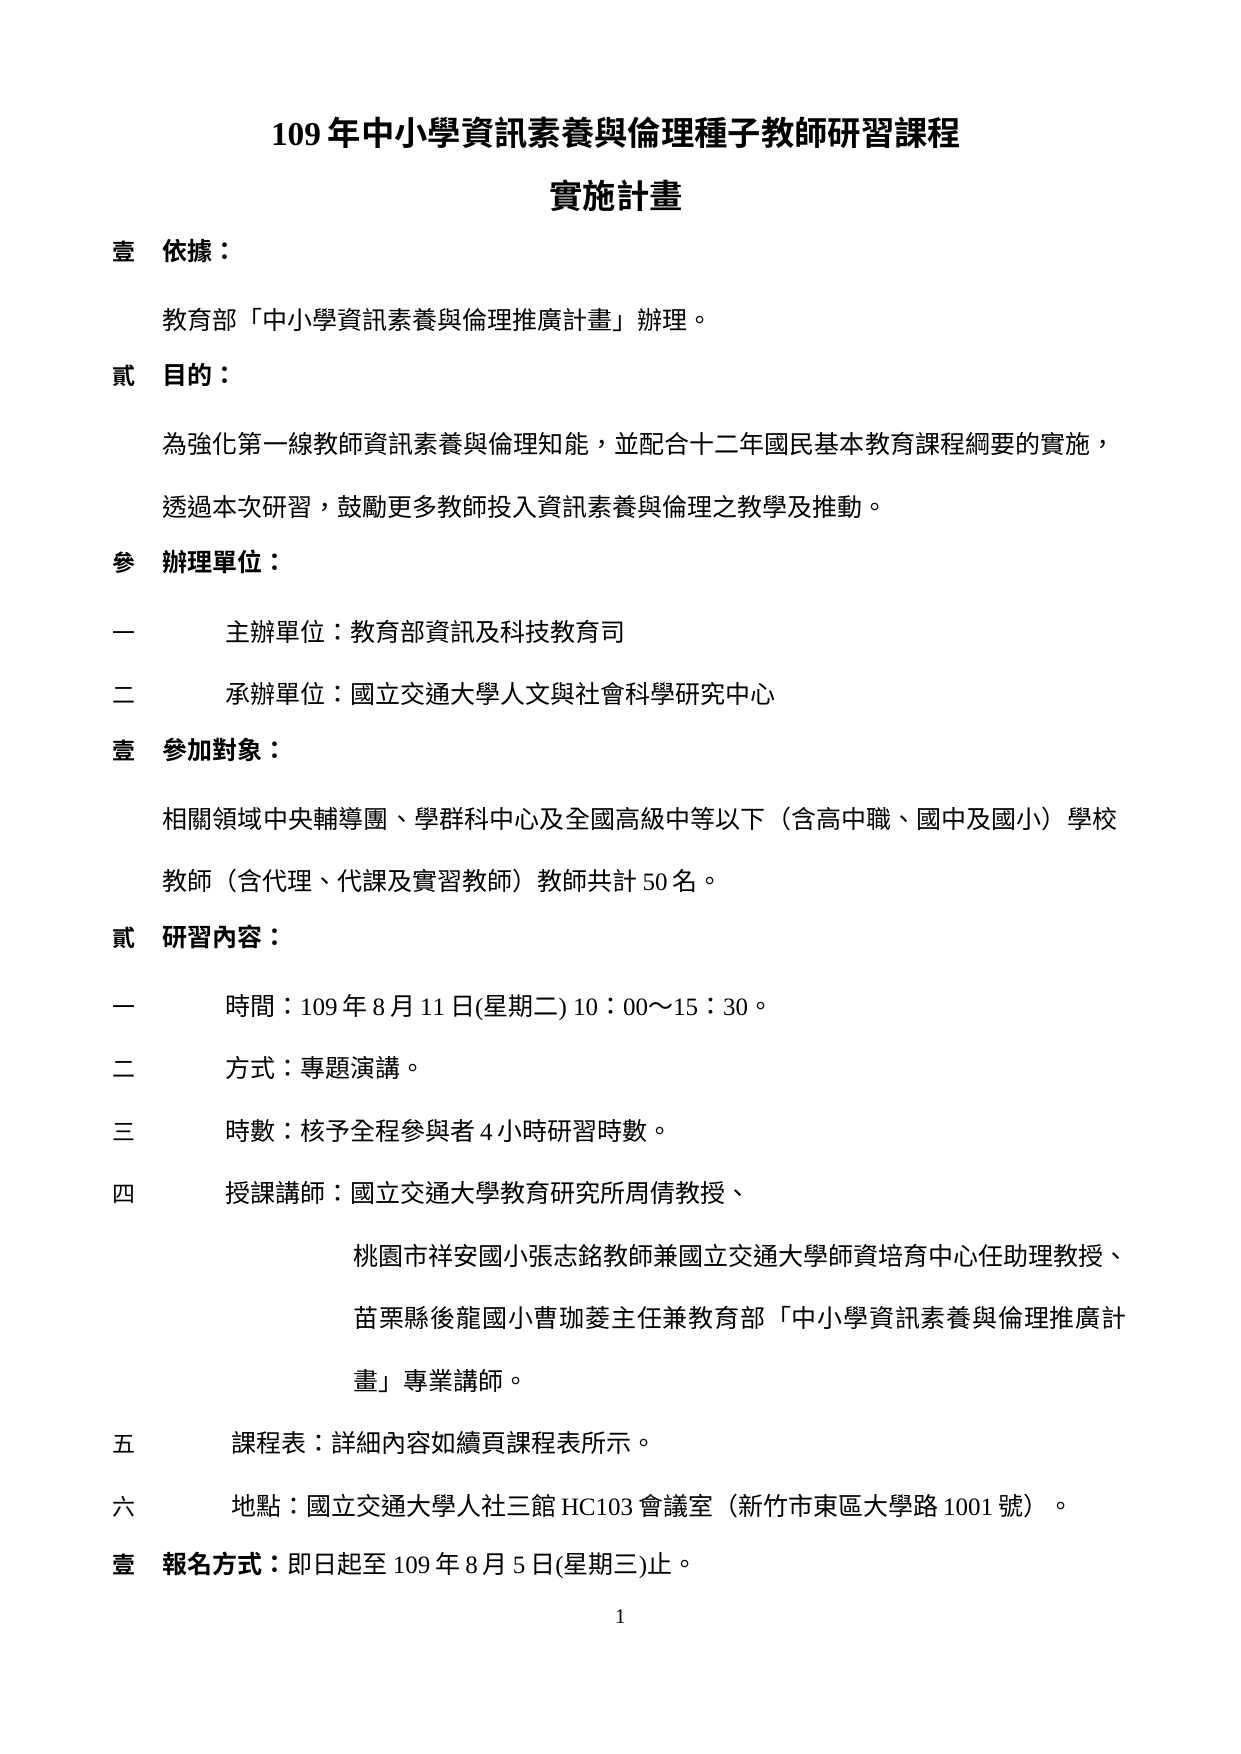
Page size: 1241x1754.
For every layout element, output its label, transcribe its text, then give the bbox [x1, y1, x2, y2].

list 授課講師：國立交通大學教育研究所周倩教授、 [112, 1150, 1119, 1213]
list 研習內容： [112, 919, 1119, 953]
list 辦理單位： [112, 545, 1119, 579]
list 主辦單位：教育部資訊及科技教育司 [112, 588, 1119, 651]
text 109年中小學資訊素養與倫理種子教師研習課程 [112, 89, 1119, 152]
list 依據： [112, 233, 1119, 267]
list 課程表：詳細內容如續頁課程表所示。 [112, 1400, 1119, 1463]
text 苗栗縣後龍國小曹珈菱主任兼教育部「中小學資訊素養與倫理推廣計畫」專業講師。 [353, 1275, 1128, 1400]
list 目的： [112, 358, 1119, 392]
text 桃園市祥安國小張志銘教師兼國立交通大學師資培育中心任助理教授、 [353, 1213, 1128, 1275]
list 報名方式：即日起至109年8月5日(星期三)止。 [112, 1544, 1119, 1580]
list 承辦單位：國立交通大學人文與社會科學研究中心 [112, 651, 1119, 713]
text 相關領域中央輔導團、學群科中心及全國高級中等以下（含高中職、國中及國小）學校教師（含代理、代課及實習教師）教師共計50名。 [162, 776, 1119, 901]
list 參加對象： [112, 732, 1119, 766]
list 時數：核予全程參與者4小時研習時數。 [112, 1088, 1119, 1150]
list 時間：109年8月11日(星期二) 10：00～15：30。 [112, 963, 1119, 1025]
text 教育部「中小學資訊素養與倫理推廣計畫」辦理。 [162, 277, 1119, 339]
text 實施計畫 [112, 152, 1119, 214]
text 為強化第一線教師資訊素養與倫理知能，並配合十二年國民基本教育課程綱要的實施，透過本次研習，鼓勵更多教師投入資訊素養與倫理之教學及推動。 [162, 401, 1119, 526]
list 地點：國立交通大學人社三館HC103會議室（新竹市東區大學路1001號）。 [112, 1463, 1119, 1525]
list 方式：專題演講。 [112, 1025, 1119, 1088]
